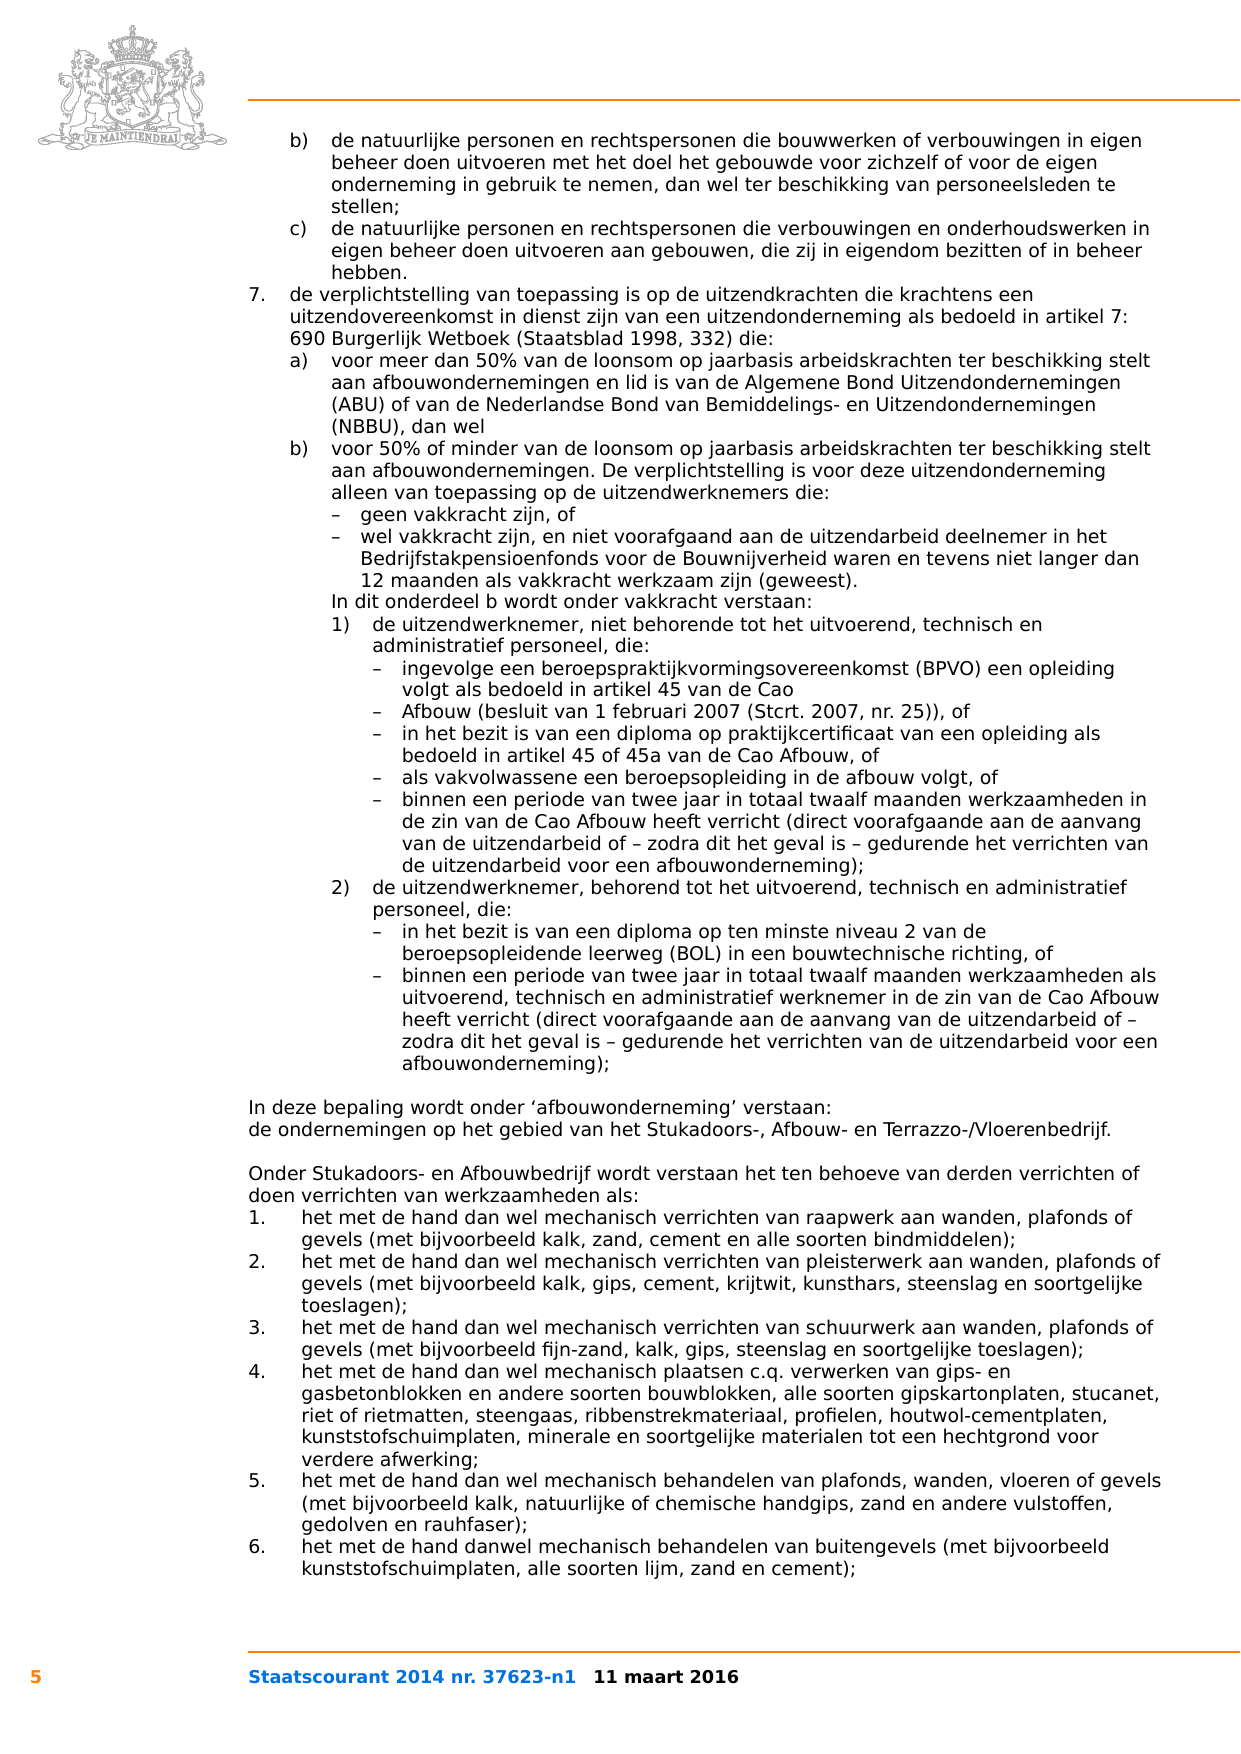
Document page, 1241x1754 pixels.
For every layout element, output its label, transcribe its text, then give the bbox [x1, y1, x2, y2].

text 1. het met de hand dan wel mechanisch verrichten van raapwerk aan wanden, plafonds of gevels (met bijvoorbeeld kalk, zand, cement en alle soorten bindmiddelen); [248, 1207, 1163, 1251]
picture [38, 25, 227, 150]
text In deze bepaling wordt onder ‘afbouwonderneming’ verstaan: [248, 1097, 1163, 1119]
text – geen vakkracht zijn, of [331, 503, 1163, 526]
text de ondernemingen op het gebied van het Stukadoors-, Afbouw- en Terrazzo-/Vloerenbedrijf. [248, 1119, 1163, 1141]
text 5. het met de hand dan wel mechanisch behandelen van plafonds, wanden, vloeren of gevels (met bijvoorbeeld kalk, natuurlijke of chemische handgips, zand en andere vulstoffen, gedolven en rauhfaser); [248, 1470, 1163, 1536]
text c) de natuurlijke personen en rechtspersonen die verbouwingen en onderhoudswerken in eigen beheer doen uitvoeren aan gebouwen, die zij in eigendom bezitten of in beheer hebben. [289, 218, 1163, 284]
text 2. het met de hand dan wel mechanisch verrichten van pleisterwerk aan wanden, plafonds of gevels (met bijvoorbeeld kalk, gips, cement, krijtwit, kunsthars, steenslag en soortgelijke toeslagen); [248, 1251, 1163, 1317]
text 2) de uitzendwerknemer, behorend tot het uitvoerend, technisch en administratief personeel, die: [331, 877, 1163, 921]
text – in het bezit is van een diploma op praktijkcertificaat van een opleiding als bedoeld in artikel 45 of 45a van de Cao Afbouw, of [372, 723, 1163, 767]
text a) voor meer dan 50% van de loonsom op jaarbasis arbeidskrachten ter beschikking stelt aan afbouwondernemingen en lid is van de Algemene Bond Uitzendondernemingen (ABU) of van de Nederlandse Bond van Bemiddelings- en Uitzendondernemingen (NBBU), dan wel [289, 350, 1163, 438]
text b) voor 50% of minder van de loonsom op jaarbasis arbeidskrachten ter beschikking stelt aan afbouwondernemingen. De verplichtstelling is voor deze uitzendonderneming alleen van toepassing op de uitzendwerknemers die: [289, 438, 1163, 503]
text 6. het met de hand danwel mechanisch behandelen van buitengevels (met bijvoorbeeld kunststofschuimplaten, alle soorten lijm, zand en cement); [248, 1536, 1163, 1580]
text – Afbouw (besluit van 1 februari 2007 (Stcrt. 2007, nr. 25)), of [372, 701, 1163, 723]
text – wel vakkracht zijn, en niet voorafgaand aan de uitzendarbeid deelnemer in het Bedrijfstakpensioenfonds voor de Bouwnijverheid waren en tevens niet langer dan 12 maanden als vakkracht werkzaam zijn (geweest). [331, 526, 1163, 591]
text – binnen een periode van twee jaar in totaal twaalf maanden werkzaamheden in de zin van de Cao Afbouw heeft verricht (direct voorafgaande aan de aanvang van de uitzendarbeid of – zodra dit het geval is – gedurende het verrichten van de uitzendarbeid voor een afbouwonderneming); [372, 789, 1163, 877]
text – als vakvolwassene een beroepsopleiding in de afbouw volgt, of [372, 767, 1163, 789]
text 4. het met de hand dan wel mechanisch plaatsen c.q. verwerken van gips- en gasbetonblokken en andere soorten bouwblokken, alle soorten gipskartonplaten, stucanet, riet of rietmatten, steengaas, ribbenstrekmateriaal, profielen, houtwol-cementplaten, kunststofschuimplaten, minerale en soortgelijke materialen tot een hechtgrond voor verdere afwerking; [248, 1361, 1163, 1470]
text Onder Stukadoors- en Afbouwbedrijf wordt verstaan het ten behoeve van derden verrichten of doen verrichten van werkzaamheden als: [248, 1163, 1163, 1207]
text – ingevolge een beroepspraktijkvormingsovereenkomst (BPVO) een opleiding volgt als bedoeld in artikel 45 van de Cao [372, 657, 1163, 701]
text 1) de uitzendwerknemer, niet behorende tot het uitvoerend, technisch en administratief personeel, die: [331, 613, 1163, 657]
text 7. de verplichtstelling van toepassing is op de uitzendkrachten die krachtens een uitzendovereenkomst in dienst zijn van een uitzendonderneming als bedoeld in artikel 7: 690 Burgerlijk Wetboek (Staatsblad 1998, 332) die: [248, 284, 1163, 350]
text 3. het met de hand dan wel mechanisch verrichten van schuurwerk aan wanden, plafonds of gevels (met bijvoorbeeld fijn-zand, kalk, gips, steenslag en soortgelijke toeslagen); [248, 1317, 1163, 1361]
text – in het bezit is van een diploma op ten minste niveau 2 van de beroepsopleidende leerweg (BOL) in een bouwtechnische richting, of [372, 921, 1163, 965]
text In dit onderdeel b wordt onder vakkracht verstaan: [331, 591, 1163, 613]
text b) de natuurlijke personen en rechtspersonen die bouwwerken of verbouwingen in eigen beheer doen uitvoeren met het doel het gebouwde voor zichzelf of voor de eigen onderneming in gebruik te nemen, dan wel ter beschikking van personeelsleden te stellen; [289, 130, 1163, 218]
text – binnen een periode van twee jaar in totaal twaalf maanden werkzaamheden als uitvoerend, technisch en administratief werknemer in de zin van de Cao Afbouw heeft verricht (direct voorafgaande aan de aanvang van de uitzendarbeid of – zodra dit het geval is – gedurende het verrichten van de uitzendarbeid voor een afbouwonderneming); [372, 965, 1163, 1075]
